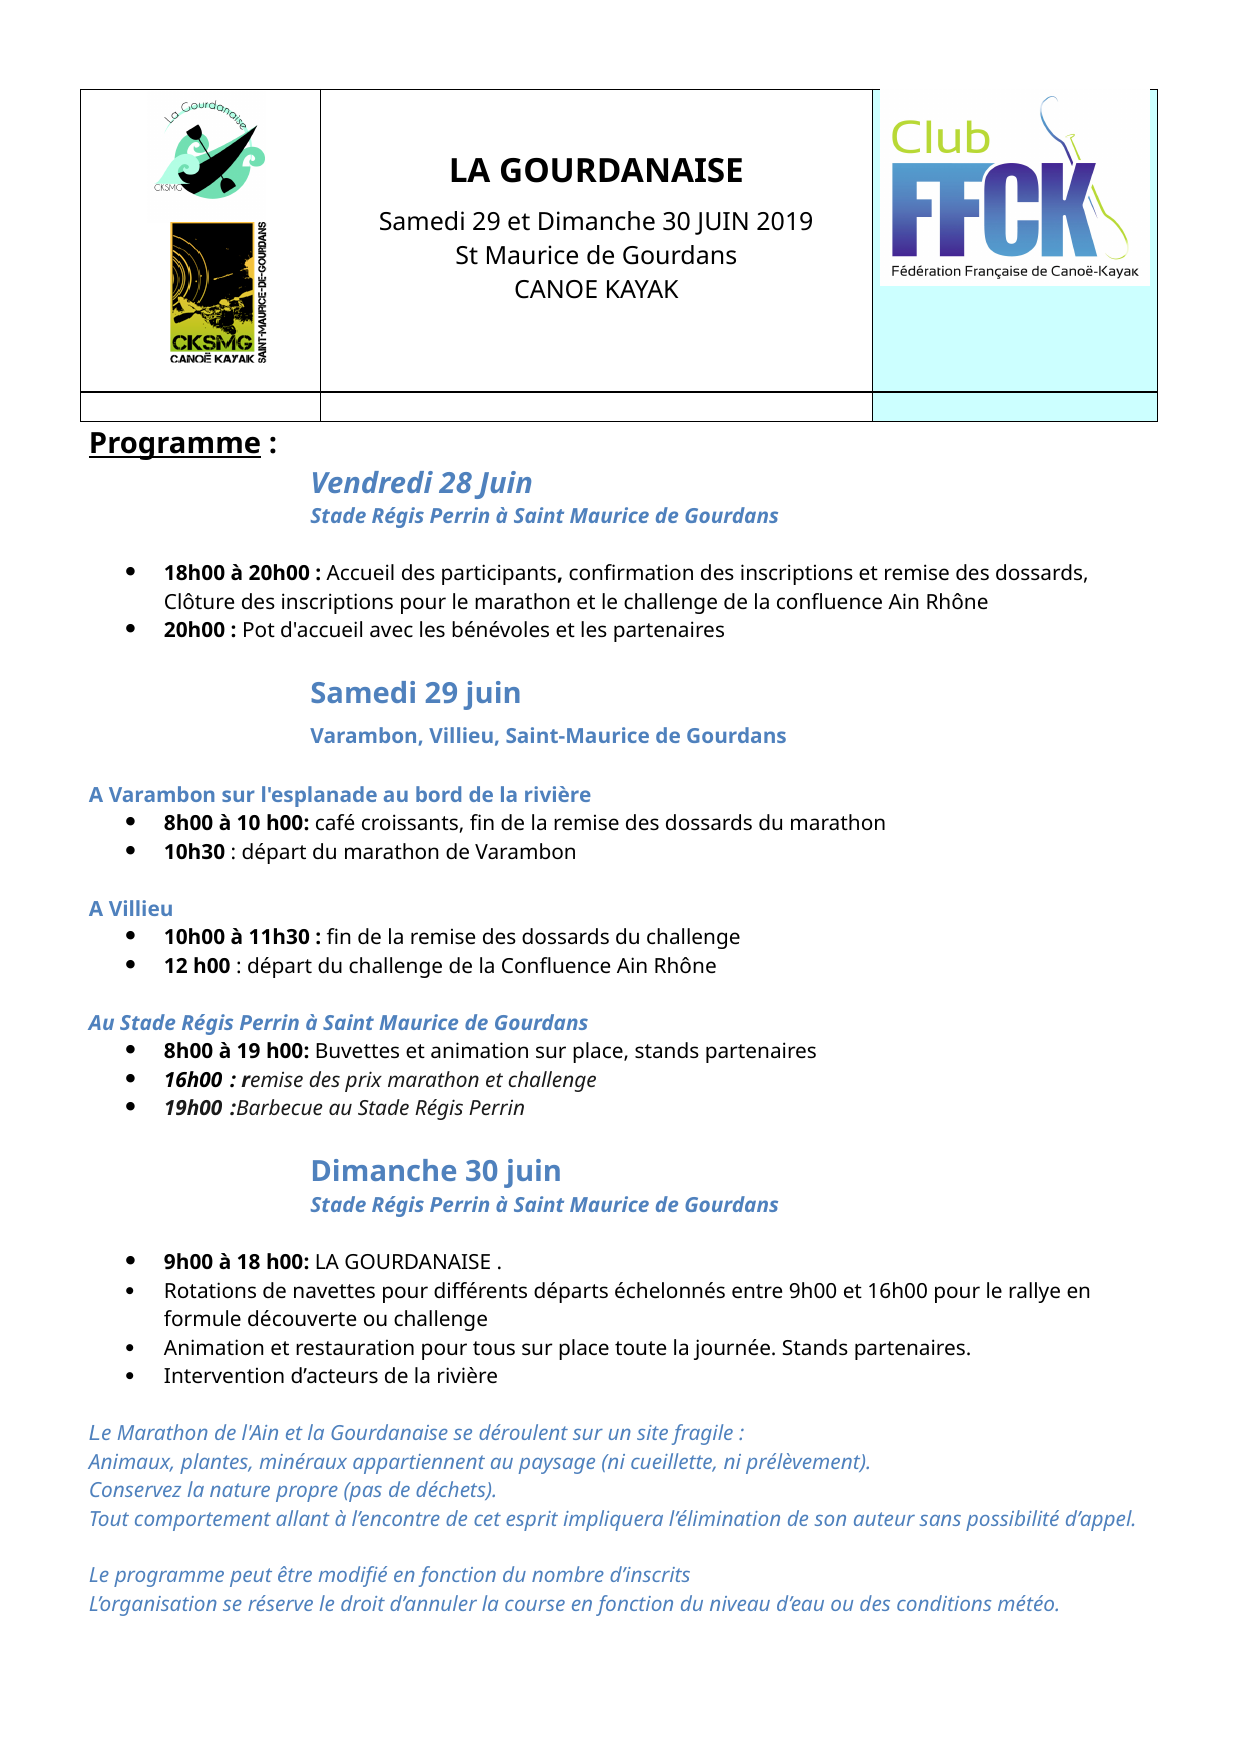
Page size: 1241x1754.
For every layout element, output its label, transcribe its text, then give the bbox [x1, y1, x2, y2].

list 12 h00 : départ du challenge de la Confluence Ain Rhône [126, 951, 1152, 979]
picture [880, 89, 1150, 286]
list 8h00 à 10 h00: café croissants, fin de la remise des dossards du marathon [126, 808, 1152, 837]
table_header LA GOURDANAISE Samedi 29 et Dimanche 30 JUIN 2019 St Maurice de Gourdans CANOE KAYAK [321, 90, 872, 391]
list 10h30 : départ du marathon de Varambon [126, 837, 1152, 865]
table_cell [81, 393, 320, 421]
text Samedi 29 juin [89, 672, 1152, 712]
table_cell [321, 393, 872, 421]
list 8h00 à 19 h00: Buvettes et animation sur place, stands partenaires [126, 1037, 1152, 1065]
text Le Marathon de l'Ain et la Gourdanaise se déroulent sur un site fragile : Animaux, plantes, minéraux appartiennent au paysage (ni cueillette, ni prélèvement). Conservez la nature propre (pas de déchets). Tout comportement allant à l’encontre de cet esprit impliquera l’élimination de son auteur sans possibilité d’appel. [89, 1418, 1152, 1561]
text Vendredi 28 Juin [89, 462, 1152, 502]
text A Villieu [89, 894, 1152, 922]
text Au Stade Régis Perrin à Saint Maurice de Gourdans [89, 1008, 1152, 1037]
table_header [81, 90, 320, 391]
list 16h00 : remise des prix marathon et challenge [126, 1065, 1152, 1093]
list 10h00 à 11h30 : fin de la remise des dossards du challenge [126, 922, 1152, 951]
text L’organisation se réserve le droit d’annuler la course en fonction du niveau d’eau ou des conditions météo. [89, 1589, 1152, 1617]
list Intervention d’acteurs de la rivière [126, 1361, 1152, 1390]
list 19h00 :Barbecue au Stade Régis Perrin [126, 1093, 1152, 1122]
text Stade Régis Perrin à Saint Maurice de Gourdans [89, 502, 1152, 530]
table_cell [873, 393, 1157, 421]
list Rotations de navettes pour différents départs échelonnés entre 9h00 et 16h00 pour le rallye en formule découverte ou challenge [126, 1276, 1152, 1333]
list 18h00 à 20h00 : Accueil des participants, confirmation des inscriptions et remise des dossards, Clôture des inscriptions pour le marathon et le challenge de la confluence Ain Rhône [126, 558, 1152, 615]
list 9h00 à 18 h00: LA GOURDANAISE . [126, 1247, 1152, 1276]
text Stade Régis Perrin à Saint Maurice de Gourdans [89, 1190, 1152, 1219]
text A Varambon sur l'esplanade au bord de la rivière [89, 780, 1152, 808]
list Animation et restauration pour tous sur place toute la journée. Stands partenaires. [126, 1333, 1152, 1361]
picture [147, 91, 267, 363]
list 20h00 : Pot d'accueil avec les bénévoles et les partenaires [126, 615, 1152, 644]
text Programme : [89, 422, 1152, 462]
table_header [873, 90, 1157, 391]
text Le programme peut être modifié en fonction du nombre d’inscrits [89, 1561, 1152, 1589]
text Varambon, Villieu, Saint-Maurice de Gourdans [89, 712, 1152, 752]
text Dimanche 30 juin [236, 1151, 1152, 1190]
